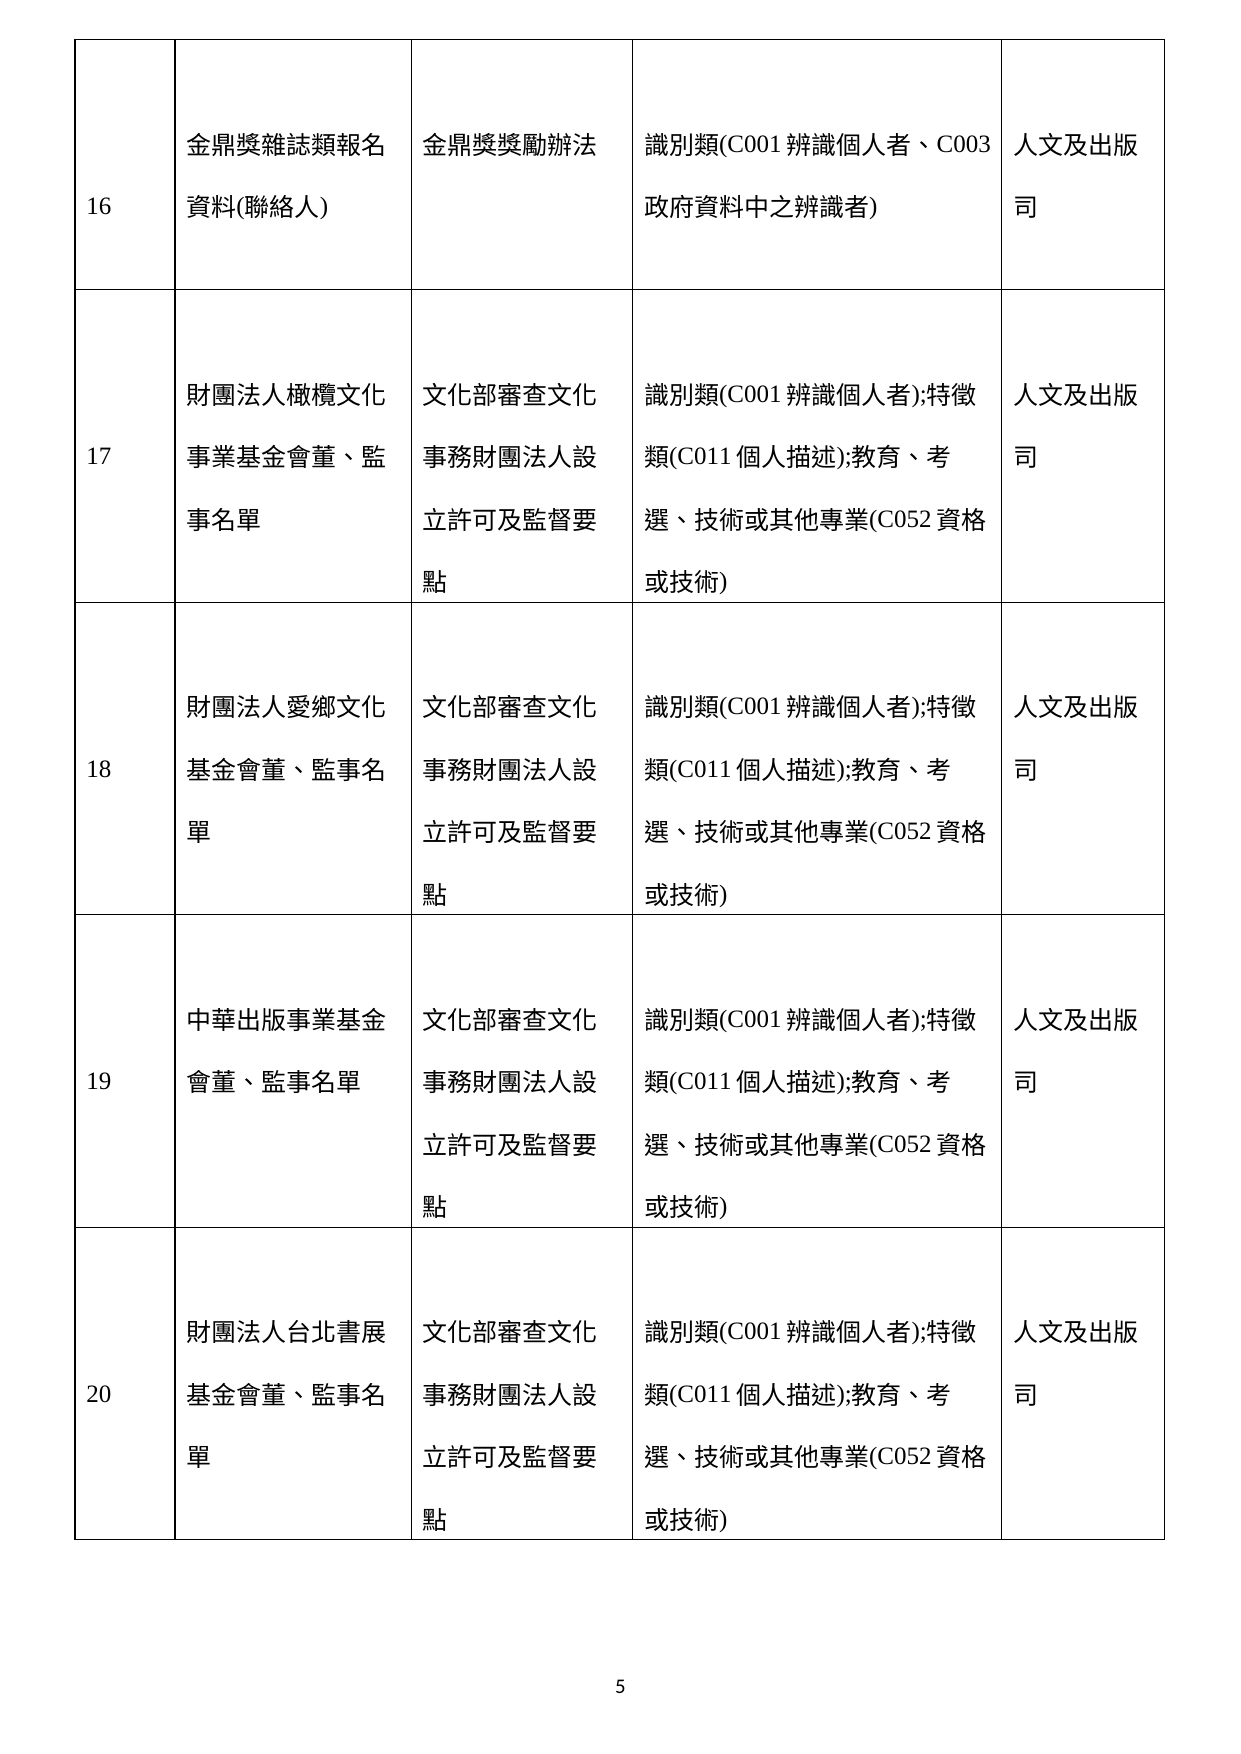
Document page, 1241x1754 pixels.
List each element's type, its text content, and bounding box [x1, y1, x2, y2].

table_cell 金鼎獎雜誌類報名資料(聯絡人) [176, 40, 411, 289]
table_cell 人文及出版司 [1002, 1228, 1164, 1539]
table_cell 識別類(C001辨識個人者);特徵類(C011個人描述);教育、考選、技術或其他專業(C052資格或技術) [633, 603, 1001, 914]
table_cell 人文及出版司 [1002, 40, 1164, 289]
table_cell 人文及出版司 [1002, 915, 1164, 1227]
table_cell 文化部審查文化事務財團法人設立許可及監督要點 [412, 1228, 632, 1539]
table_cell 人文及出版司 [1002, 603, 1164, 914]
table_cell 財團法人橄欖文化事業基金會董、監事名單 [176, 290, 411, 602]
table_cell 17 [76, 290, 174, 602]
table_cell 財團法人台北書展基金會董、監事名單 [176, 1228, 411, 1539]
table_cell 中華出版事業基金會董、監事名單 [176, 915, 411, 1227]
table_cell 識別類(C001辨識個人者);特徵類(C011個人描述);教育、考選、技術或其他專業(C052資格或技術) [633, 290, 1001, 602]
table_cell 文化部審查文化事務財團法人設立許可及監督要點 [412, 290, 632, 602]
table_cell 金鼎獎獎勵辦法 [412, 40, 632, 289]
table_cell 識別類(C001辨識個人者、C003政府資料中之辨識者) [633, 40, 1001, 289]
table_cell 文化部審查文化事務財團法人設立許可及監督要點 [412, 915, 632, 1227]
table_cell 16 [76, 40, 174, 289]
table_cell 人文及出版司 [1002, 290, 1164, 602]
table_cell 18 [76, 603, 174, 914]
table_cell 財團法人愛鄉文化基金會董、監事名單 [176, 603, 411, 914]
table_cell 19 [76, 915, 174, 1227]
table_cell 文化部審查文化事務財團法人設立許可及監督要點 [412, 603, 632, 914]
table_cell 識別類(C001辨識個人者);特徵類(C011個人描述);教育、考選、技術或其他專業(C052資格或技術) [633, 1228, 1001, 1539]
table_cell 識別類(C001辨識個人者);特徵類(C011個人描述);教育、考選、技術或其他專業(C052資格或技術) [633, 915, 1001, 1227]
table_cell 20 [76, 1228, 174, 1539]
